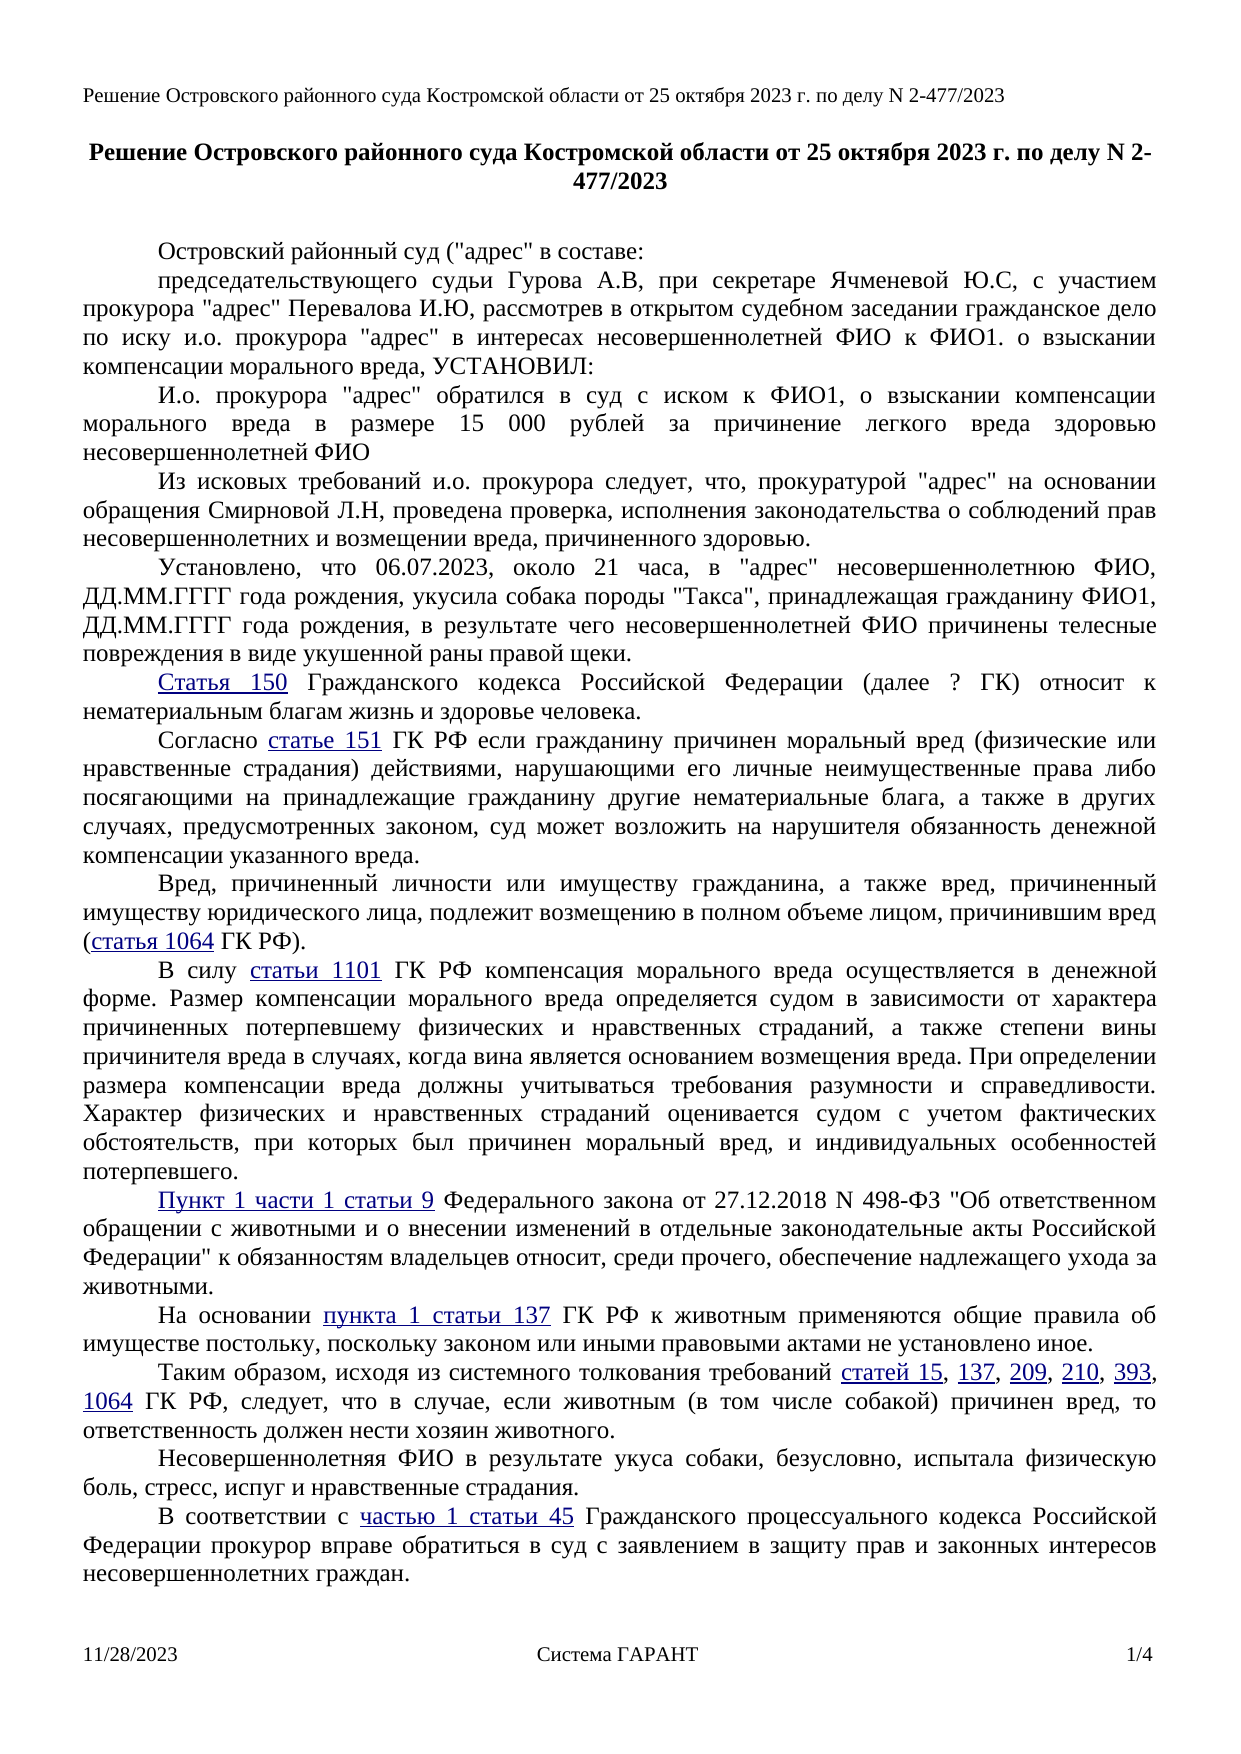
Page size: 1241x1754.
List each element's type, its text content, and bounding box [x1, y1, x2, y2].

text председательствующего судьи Гурова А.В, при секретаре Ячменевой Ю.С, с участием прокурора "адрес" Перевалова И.Ю, рассмотрев в открытом судебном заседании гражданское дело по иску и.о. прокурора "адрес" в интересах несовершеннолетней ФИО к ФИО1. о взыскании компенсации морального вреда, УСТАНОВИЛ: [83, 265, 1157, 380]
text B силу статьи 1101 ГК РФ компенсация морального вреда осуществляется в денежной форме. Размер компенсации морального вреда определяется судом в зависимости от характера причиненных потерпевшему физических и нравственных страданий, a также степени вины причинителя вреда в случаях, когда вина является основанием возмещения вреда. При определении размера компенсации вреда должны учитываться требования разумности и справедливости. Характер физических и нравственных страданий оценивается судом c учетом фактических обстоятельств, при которых был причинен моральный вред, и индивидуальных особенностей потерпевшего. [83, 955, 1157, 1185]
text Согласно статье 151 ГК РФ если гражданину причинен моральный вред (физические или нравственные страдания) действиями, нарушающими его личные неимущественные права либо посягающими на принадлежащие гражданину другие нематериальные блага, a также в других случаях, предусмотренных законом, суд может возложить на нарушителя обязанность денежной компенсации указанного вреда. [83, 725, 1157, 868]
subtitle Решение Островского районного суда Костромской области от 25 октября 2023 г. по делу N 2-477/2023 [83, 137, 1157, 195]
text Островский районный суд ("адрес" в составе: [83, 236, 1157, 265]
text Вред, причиненный личности или имуществу гражданина, a также вред, причиненный имуществу юридического лица, подлежит возмещению в полном объеме лицом, причинившим вред (статья 1064 ГК РФ). [83, 868, 1157, 955]
text Несовершеннолетняя ФИО в результате укуса собаки, безусловно, испытала физическую боль, стресс, испуг и нравственные страдания. [83, 1443, 1157, 1501]
text B соответствии c частью 1 статьи 45 Гражданского процессуального кодекса Российской Федерации прокурор вправе обратиться в суд c заявлением в защиту прав и законных интересов несовершеннолетних граждан. [83, 1501, 1157, 1587]
text Пункт 1 части 1 статьи 9 Федерального закона от 27.12.2018 N 498-ФЗ "Об ответственном обращении c животными и o внесении изменений в отдельные законодательные акты Российской Федерации" к обязанностям владельцев относит, среди прочего, обеспечение надлежащего ухода за животными. [83, 1185, 1157, 1300]
text И.о. прокурора "адрес" обратился в суд с иском к ФИО1, о взыскании компенсации морального вреда в размере 15 000 рублей за причинение легкого вреда здоровью несовершеннолетней ФИО [83, 380, 1157, 466]
text Установлено, что 06.07.2023, около 21 часа, в "адрес" несовершеннолетнюю ФИО, ДД.ММ.ГГГГ года рождения, укусила собака породы "Такса", принадлежащая гражданину ФИО1, ДД.ММ.ГГГГ года рождения, в результате чего несовершеннолетней ФИО причинены телесные повреждения в виде укушенной раны правой щеки. [83, 552, 1157, 667]
text Из исковых требований и.о. прокурора следует, что, прокуратурой "адрес" на основании обращения Смирновой Л.H, проведена проверка, исполнения законодательства o соблюдений прав несовершеннолетних и возмещении вреда, причиненного здоровью. [83, 466, 1157, 552]
text Статья 150 Гражданского кодекса Российской Федерации (далее ? ГК) относит к нематериальным благам жизнь и здоровье человека. [83, 667, 1157, 725]
text На основании пункта 1 статьи 137 ГК РФ к животным применяются общие правила об имуществе постольку, поскольку законом или иными правовыми актами не установлено иное. [83, 1300, 1157, 1357]
text Таким образом, исходя из системного толкования требований статей 15, 137, 209, 210, 393, 1064 ГК РФ, следует, что в случае, если животным (в том числе собакой) причинен вред, то ответственность должен нести хозяин животного. [83, 1357, 1157, 1443]
